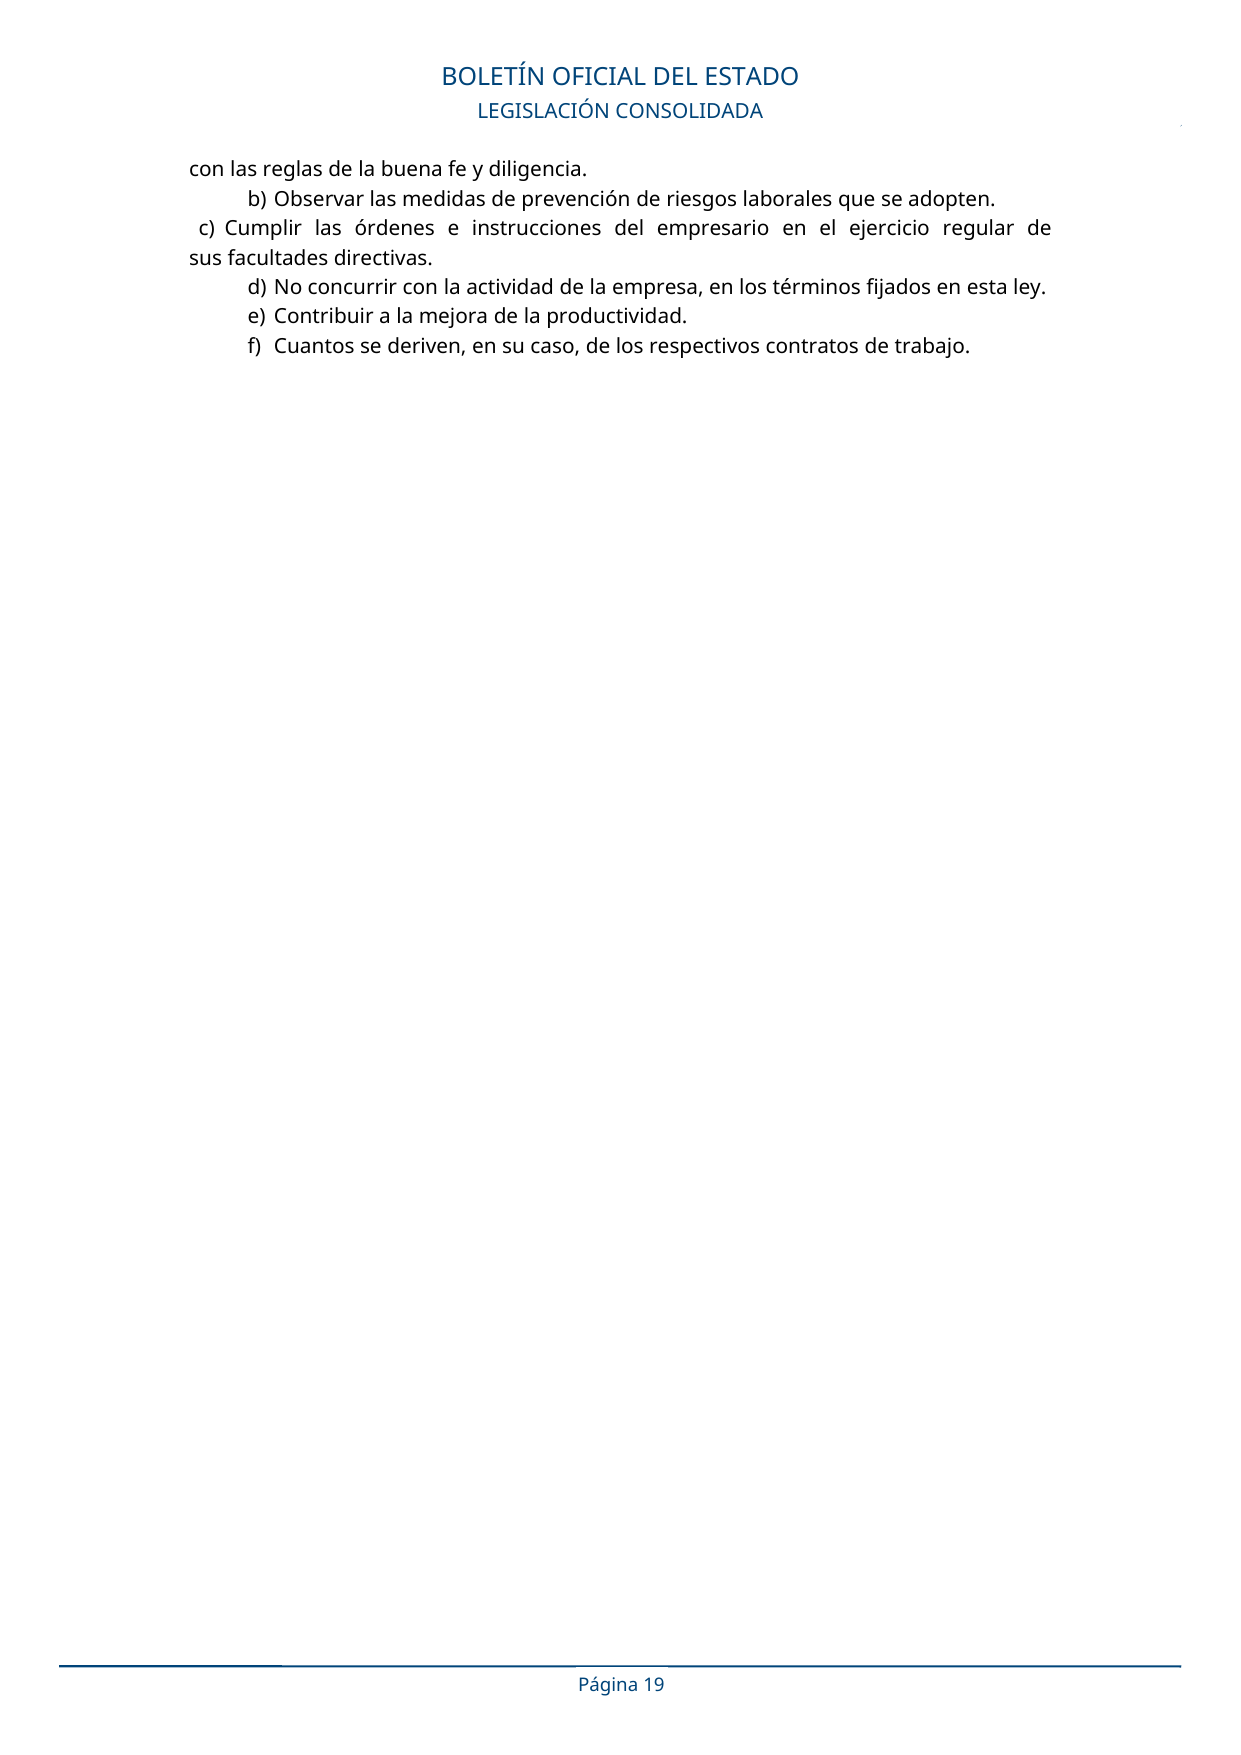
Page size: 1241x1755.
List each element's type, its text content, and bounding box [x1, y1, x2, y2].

list Cuantos se deriven, en su caso, de los respectivos contratos de trabajo. [247, 331, 1184, 359]
list Contribuir a la mejora de la productividad. [247, 302, 1184, 330]
list Observar las medidas de prevención de riesgos laborales que se adopten. [247, 184, 1184, 212]
list No concurrir con la actividad de la empresa, en los términos fijados en esta ley. [247, 272, 1184, 301]
list Cumplir las órdenes e instrucciones del empresario en el ejercicio regular de sus facultades directivas. [163, 213, 1052, 271]
list con las reglas de la buena fe y diligencia. [163, 154, 1052, 183]
